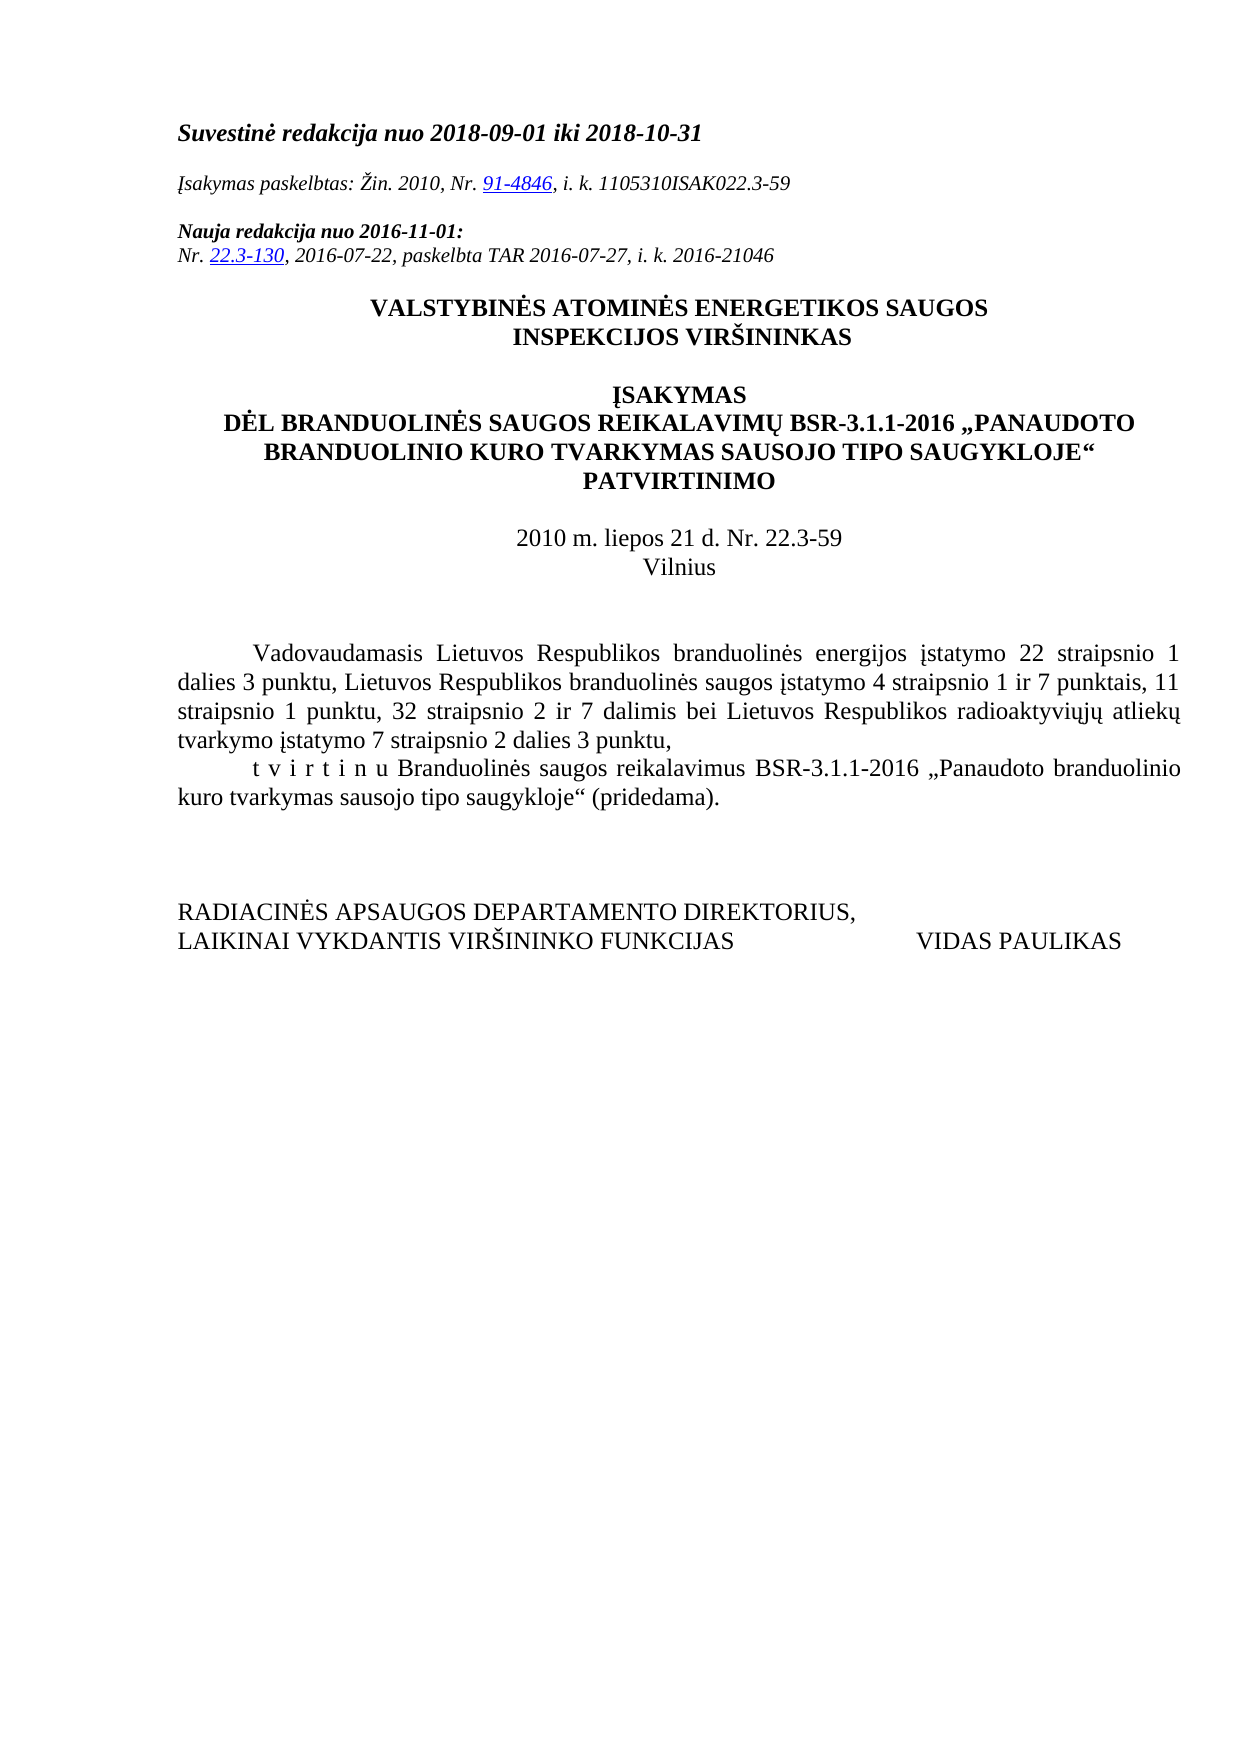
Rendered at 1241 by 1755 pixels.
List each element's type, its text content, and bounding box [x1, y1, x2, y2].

text Įsakymas paskelbtas: Žin. 2010, Nr. 91-4846, i. k. 1105310ISAK022.3-59 [177, 171, 1181, 195]
text Nauja redakcija nuo 2016-11-01: [177, 219, 1181, 243]
text 2010 m. liepos 21 d. Nr. 22.3-59 [177, 523, 1181, 552]
text Suvestinė redakcija nuo 2018-09-01 iki 2018-10-31 [177, 118, 1181, 147]
text VALSTYBINĖS ATOMINĖS ENERGETIKOS SAUGOS [177, 293, 1181, 322]
text Nr. 22.3-130, 2016-07-22, paskelbta TAR 2016-07-27, i. k. 2016-21046 [177, 243, 1181, 267]
text INSPEKCIJOS VIRŠININKAS [177, 322, 1181, 351]
text DĖL BRANDUOLINĖS SAUGOS REIKALAVIMŲ BSR-3.1.1-2016 „PANAUDOTO BRANDUOLINIO KURO TVARKYMAS SAUSOJO TIPO SAUGYKLOJE“ PATVIRTINIMO [177, 408, 1181, 495]
text t v i r t i n u Branduolinės saugos reikalavimus BSR-3.1.1-2016 „Panaudoto branduolinio kuro tvarkymas sausojo tipo saugykloje“ (pridedama). [177, 753, 1181, 811]
text Vilnius [177, 552, 1181, 581]
text Radiacinės apsaugos departamento direktorius, [177, 897, 1181, 926]
text Vadovaudamasis Lietuvos Respublikos branduolinės energijos įstatymo 22 straipsnio 1 dalies 3 punktu, Lietuvos Respublikos branduolinės saugos įstatymo 4 straipsnio 1 ir 7 punktais, 11 straipsnio 1 punktu, 32 straipsnio 2 ir 7 dalimis bei Lietuvos Respublikos radioaktyviųjų atliekų tvarkymo įstatymo 7 straipsnio 2 dalies 3 punktu, [177, 638, 1181, 753]
text laikinai vykdantis viršininko funkcijas Vidas Paulikas [177, 926, 1181, 955]
text ĮSAKYMAS [177, 380, 1181, 408]
